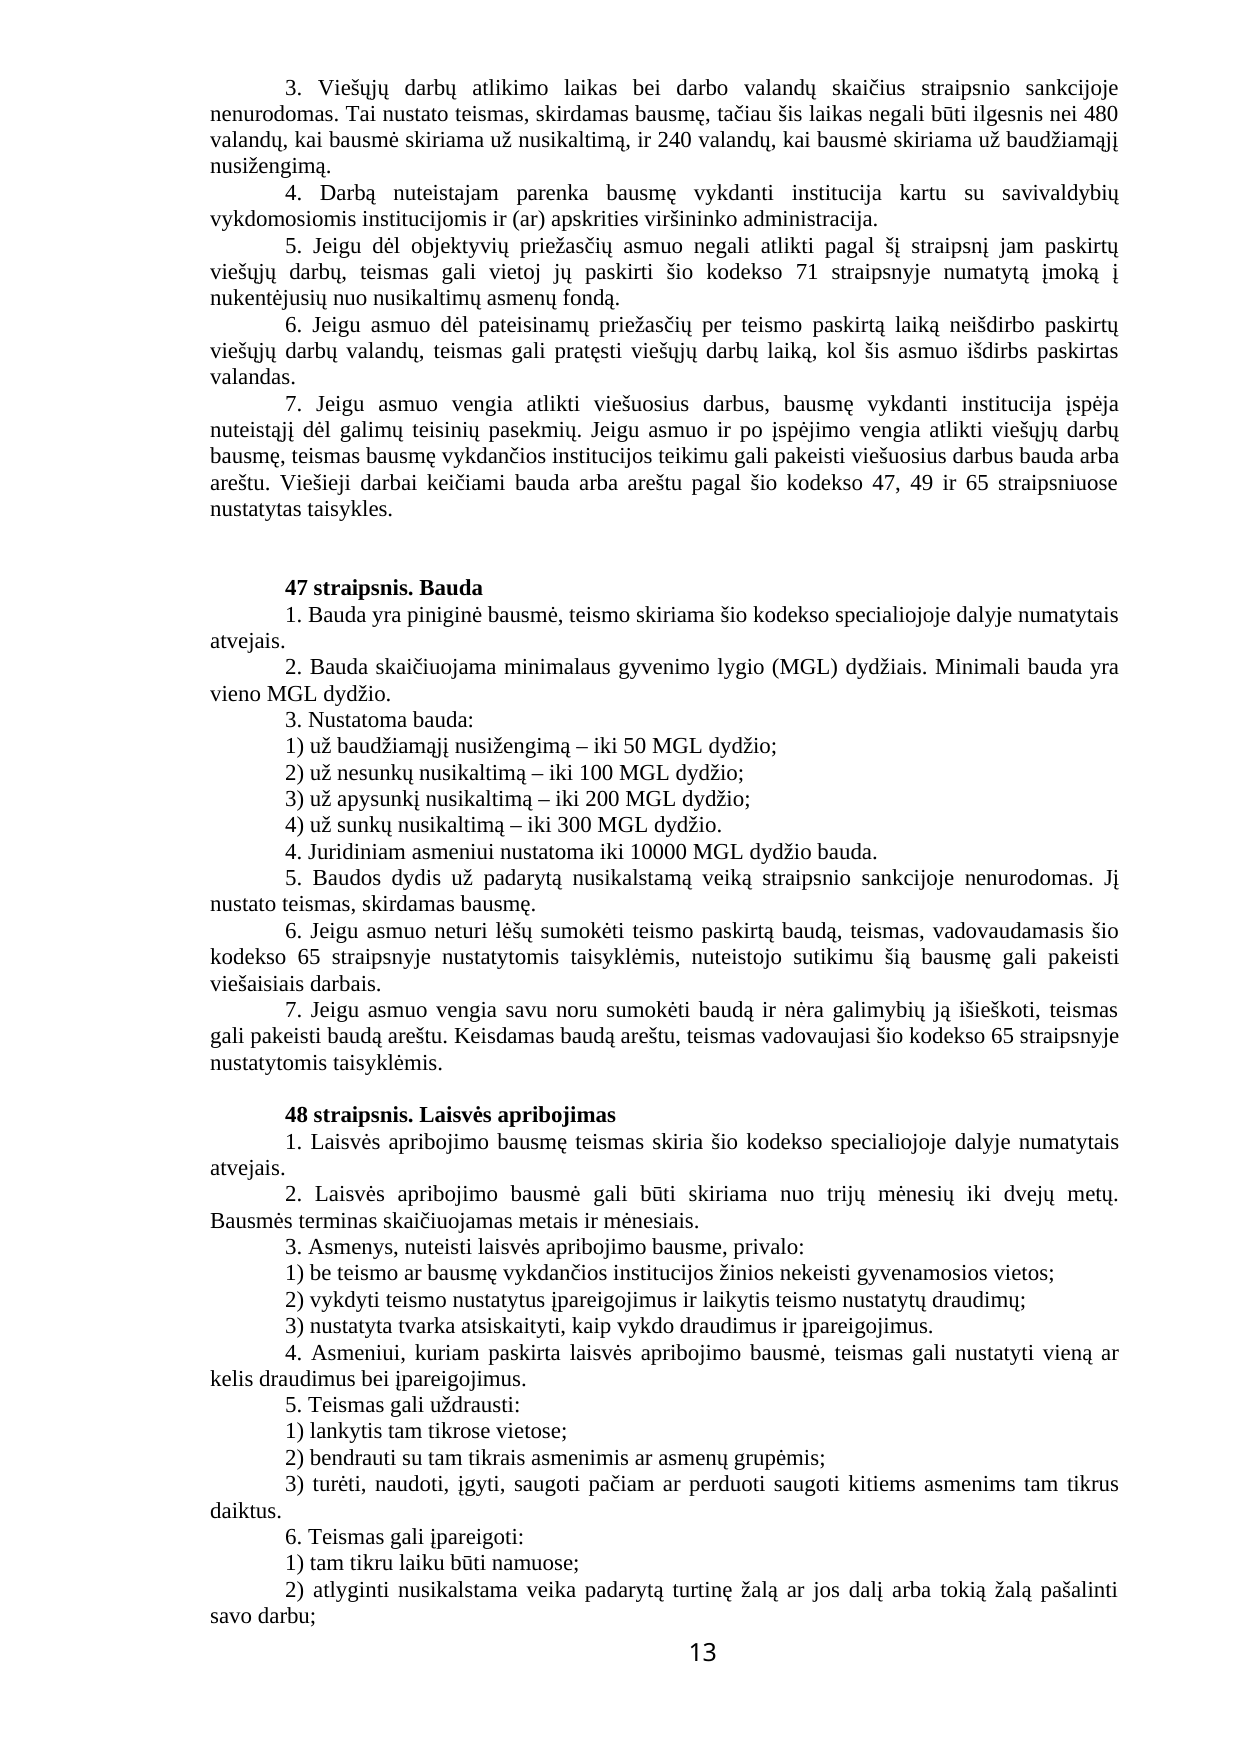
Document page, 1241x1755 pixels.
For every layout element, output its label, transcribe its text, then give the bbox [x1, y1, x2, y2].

text 7. Jeigu asmuo vengia atlikti viešuosius darbus, bausmę vykdanti institucija įspėja nuteistąjį dėl galimų teisinių pasekmių. Jeigu asmuo ir po įspėjimo vengia atlikti viešųjų darbų bausmę, teismas bausmę vykdančios institucijos teikimu gali pakeisti viešuosius darbus bauda arba areštu. Viešieji darbai keičiami bauda arba areštu pagal šio kodekso 47, 49 ir 65 straipsniuose nustatytas taisykles. [210, 390, 1120, 522]
text 6. Teismas gali įpareigoti: [210, 1523, 1120, 1549]
text 5. Baudos dydis už padarytą nusikalstamą veiką straipsnio sankcijoje nenurodomas. Jį nustato teismas, skirdamas bausmę. [210, 864, 1120, 917]
text 1) lankytis tam tikrose vietose; [210, 1418, 1120, 1444]
text 5. Teismas gali uždrausti: [210, 1391, 1120, 1418]
text 3. Viešųjų darbų atlikimo laikas bei darbo valandų skaičius straipsnio sankcijoje nenurodomas. Tai nustato teismas, skirdamas bausmę, tačiau šis laikas negali būti ilgesnis nei 480 valandų, kai bausmė skiriama už nusikaltimą, ir 240 valandų, kai bausmė skiriama už baudžiamąjį nusižengimą. [210, 73, 1120, 179]
text 1. Laisvės apribojimo bausmę teismas skiria šio kodekso specialiojoje dalyje numatytais atvejais. [210, 1128, 1120, 1180]
text 1) už baudžiamąjį nusižengimą – iki 50 MGL dydžio; [210, 732, 1120, 759]
text 4. Asmeniui, kuriam paskirta laisvės apribojimo bausmė, teismas gali nustatyti vieną ar kelis draudimus bei įpareigojimus. [210, 1338, 1120, 1391]
text 3. Asmenys, nuteisti laisvės apribojimo bausme, privalo: [210, 1233, 1120, 1259]
text 47 straipsnis. Bauda [210, 574, 1120, 601]
text 2) bendrauti su tam tikrais asmenimis ar asmenų grupėmis; [210, 1444, 1120, 1470]
text 4. Juridiniam asmeniui nustatoma iki 10000 MGL dydžio bauda. [210, 838, 1120, 864]
text 1) tam tikru laiku būti namuose; [210, 1549, 1120, 1576]
text 2) už nesunkų nusikaltimą – iki 100 MGL dydžio; [210, 759, 1120, 785]
text 6. Jeigu asmuo neturi lėšų sumokėti teismo paskirtą baudą, teismas, vadovaudamasis šio kodekso 65 straipsnyje nustatytomis taisyklėmis, nuteistojo sutikimu šią bausmę gali pakeisti viešaisiais darbais. [210, 917, 1120, 996]
text 3) už apysunkį nusikaltimą – iki 200 MGL dydžio; [210, 785, 1120, 811]
text 7. Jeigu asmuo vengia savu noru sumokėti baudą ir nėra galimybių ją išieškoti, teismas gali pakeisti baudą areštu. Keisdamas baudą areštu, teismas vadovaujasi šio kodekso 65 straipsnyje nustatytomis taisyklėmis. [210, 996, 1120, 1075]
text 2. Laisvės apribojimo bausmė gali būti skiriama nuo trijų mėnesių iki dvejų metų. Bausmės terminas skaičiuojamas metais ir mėnesiais. [210, 1180, 1120, 1233]
text 3) turėti, naudoti, įgyti, saugoti pačiam ar perduoti saugoti kitiems asmenims tam tikrus daiktus. [210, 1470, 1120, 1523]
text 2) vykdyti teismo nustatytus įpareigojimus ir laikytis teismo nustatytų draudimų; [210, 1286, 1120, 1312]
text 3) nustatyta tvarka atsiskaityti, kaip vykdo draudimus ir įpareigojimus. [210, 1312, 1120, 1338]
text 6. Jeigu asmuo dėl pateisinamų priežasčių per teismo paskirtą laiką neišdirbo paskirtų viešųjų darbų valandų, teismas gali pratęsti viešųjų darbų laiką, kol šis asmuo išdirbs paskirtas valandas. [210, 311, 1120, 390]
text 48 straipsnis. Laisvės apribojimas [210, 1101, 1120, 1128]
text 4) už sunkų nusikaltimą – iki 300 MGL dydžio. [210, 811, 1120, 838]
text 5. Jeigu dėl objektyvių priežasčių asmuo negali atlikti pagal šį straipsnį jam paskirtų viešųjų darbų, teismas gali vietoj jų paskirti šio kodekso 71 straipsnyje numatytą įmoką į nukentėjusių nuo nusikaltimų asmenų fondą. [210, 232, 1120, 311]
text 2. Bauda skaičiuojama minimalaus gyvenimo lygio (MGL) dydžiais. Minimali bauda yra vieno MGL dydžio. [210, 653, 1120, 706]
text 1. Bauda yra piniginė bausmė, teismo skiriama šio kodekso specialiojoje dalyje numatytais atvejais. [210, 601, 1120, 653]
text 4. Darbą nuteistajam parenka bausmę vykdanti institucija kartu su savivaldybių vykdomosiomis institucijomis ir (ar) apskrities viršininko administracija. [210, 179, 1120, 232]
text 3. Nustatoma bauda: [210, 706, 1120, 732]
text 1) be teismo ar bausmę vykdančios institucijos žinios nekeisti gyvenamosios vietos; [210, 1259, 1120, 1286]
text 2) atlyginti nusikalstama veika padarytą turtinę žalą ar jos dalį arba tokią žalą pašalinti savo darbu; [210, 1576, 1120, 1628]
